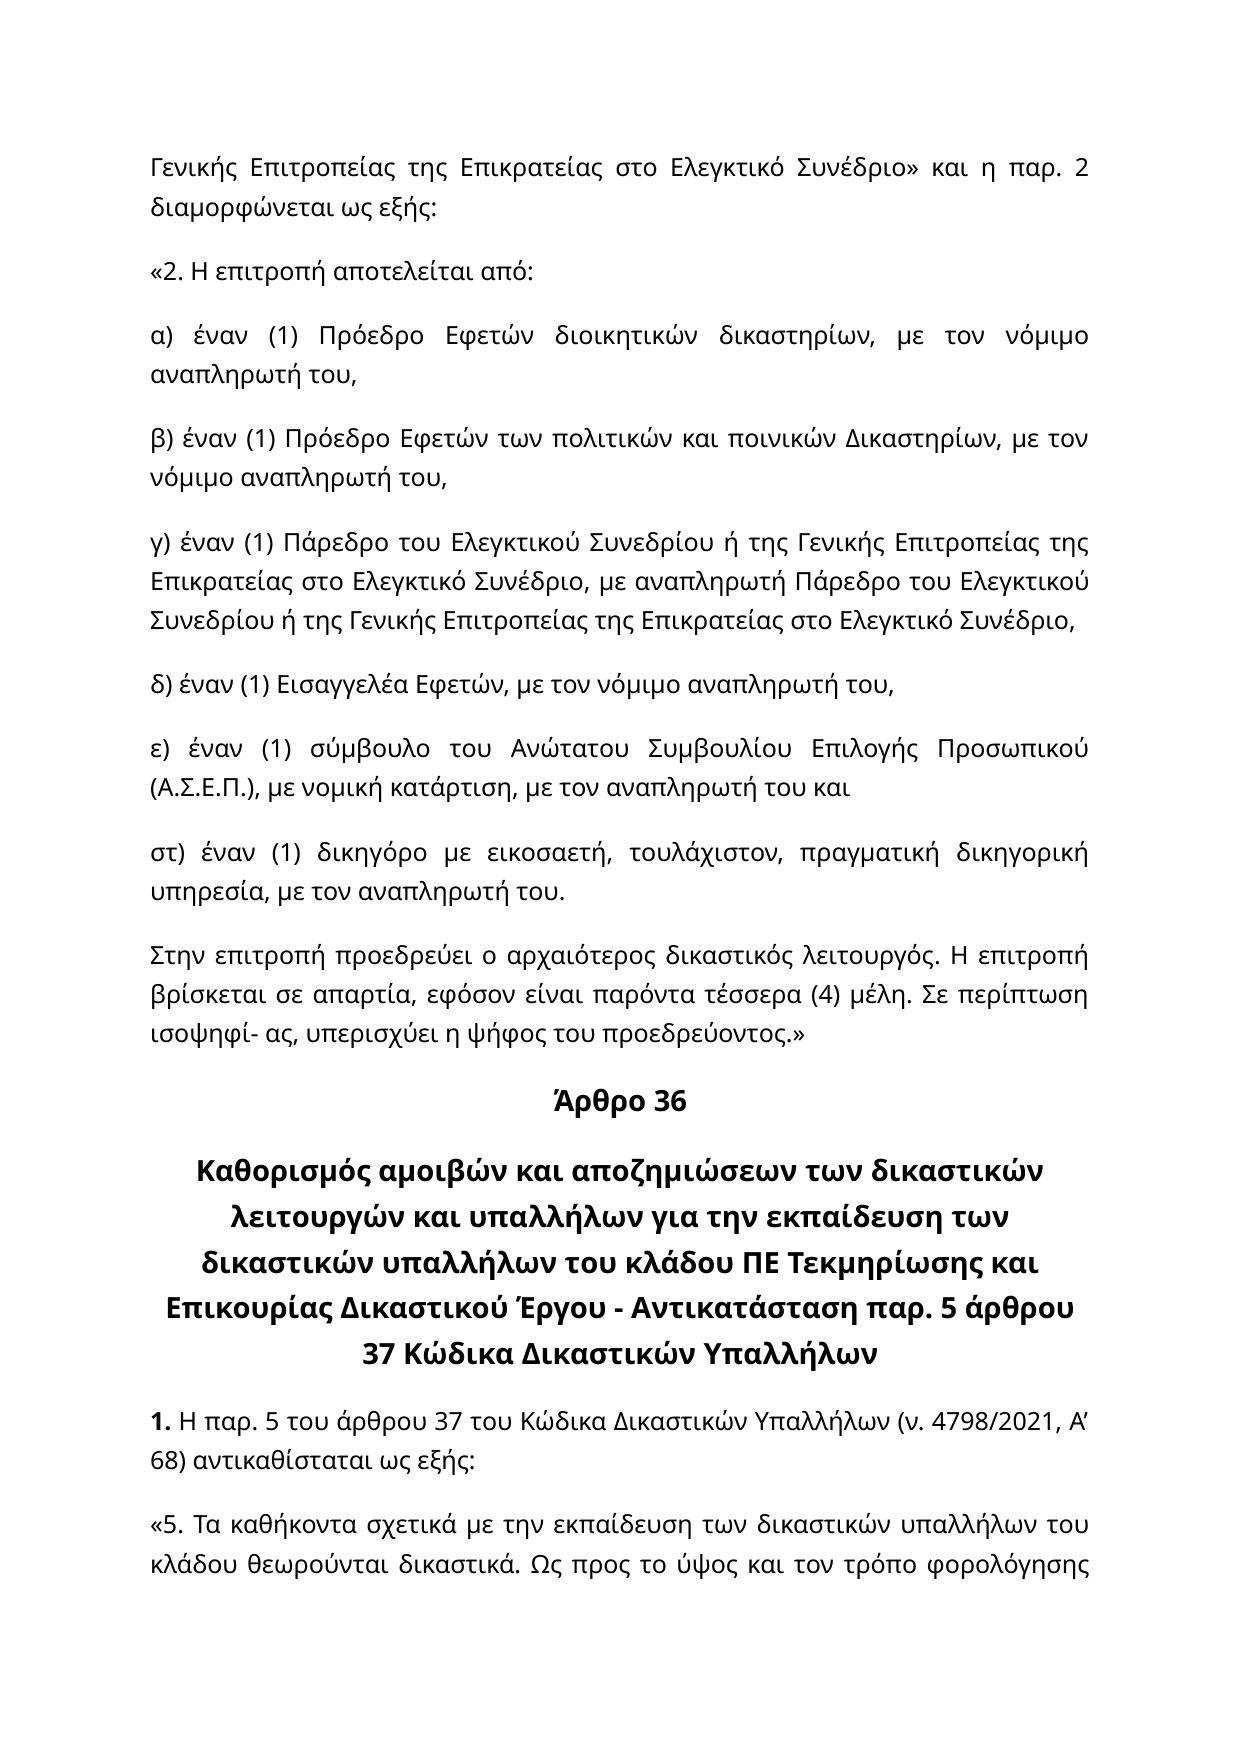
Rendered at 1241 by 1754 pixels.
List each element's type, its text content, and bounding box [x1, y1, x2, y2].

text 1. Η παρ. 5 του άρθρου 37 του Κώδικα Δικαστικών Υπαλλήλων (ν. 4798/2021, Α’ 68) αντικαθίσταται ως εξής: [150, 1404, 1090, 1477]
text α) έναν (1) Πρόεδρο Εφετών διοικητικών δικαστηρίων, με τον νόμιμο αναπληρωτή του, [150, 317, 1090, 391]
text στ) έναν (1) δικηγόρο με εικοσαετή, τουλάχιστον, πραγματική δικηγορική υπηρεσία, με τον αναπληρωτή του. [150, 834, 1090, 907]
text «5. Τα καθήκοντα σχετικά με την εκπαίδευση των δικαστικών υπαλλήλων του κλάδου θεωρούνται δικαστικά. Ως προς το ύψος και τον τρόπο φορολόγησης [150, 1507, 1090, 1580]
text δ) έναν (1) Εισαγγελέα Εφετών, με τον νόμιμο αναπληρωτή του, [150, 667, 1090, 701]
text «2. Η επιτροπή αποτελείται από: [150, 253, 1090, 287]
subtitle Καθορισμός αμοιβών και αποζημιώσεων των δικαστικών λειτουργών και υπαλλήλων για την εκπαίδευση των δικαστικών υπαλλήλων του κλάδου ΠΕ Τεκμηρίωσης και Επικουρίας Δικαστικού Έργου - Αντικατάσταση παρ. 5 άρθρου 37 Κώδικα Δικαστικών Υπαλλήλων [150, 1151, 1090, 1373]
subtitle Άρθρο 36 [150, 1080, 1090, 1120]
text β) έναν (1) Πρόεδρο Εφετών των πολιτικών και ποινικών Δικαστηρίων, με τον νόμιμο αναπληρωτή του, [150, 421, 1090, 494]
text ε) έναν (1) σύμβουλο του Ανώτατου Συμβουλίου Επιλογής Προσωπικού (Α.Σ.Ε.Π.), με νομική κατάρτιση, με τον αναπληρωτή του και [150, 731, 1090, 804]
text γ) έναν (1) Πάρεδρο του Ελεγκτικού Συνεδρίου ή της Γενικής Επιτροπείας της Επικρατείας στο Ελεγκτικό Συνέδριο, με αναπληρωτή Πάρεδρο του Ελεγκτικού Συνεδρίου ή της Γενικής Επιτροπείας της Επικρατείας στο Ελεγκτικό Συνέδριο, [150, 524, 1090, 637]
text Στην επιτροπή προεδρεύει ο αρχαιότερος δικαστικός λειτουργός. Η επιτροπή βρίσκεται σε απαρτία, εφόσον είναι παρόντα τέσσερα (4) μέλη. Σε περίπτωση ισοψηφί- ας, υπερισχύει η ψήφος του προεδρεύοντος.» [150, 937, 1090, 1050]
text Γενικής Επιτροπείας της Επικρατείας στο Ελεγκτικό Συνέδριο» και η παρ. 2 διαμορφώνεται ως εξής: [150, 150, 1090, 223]
